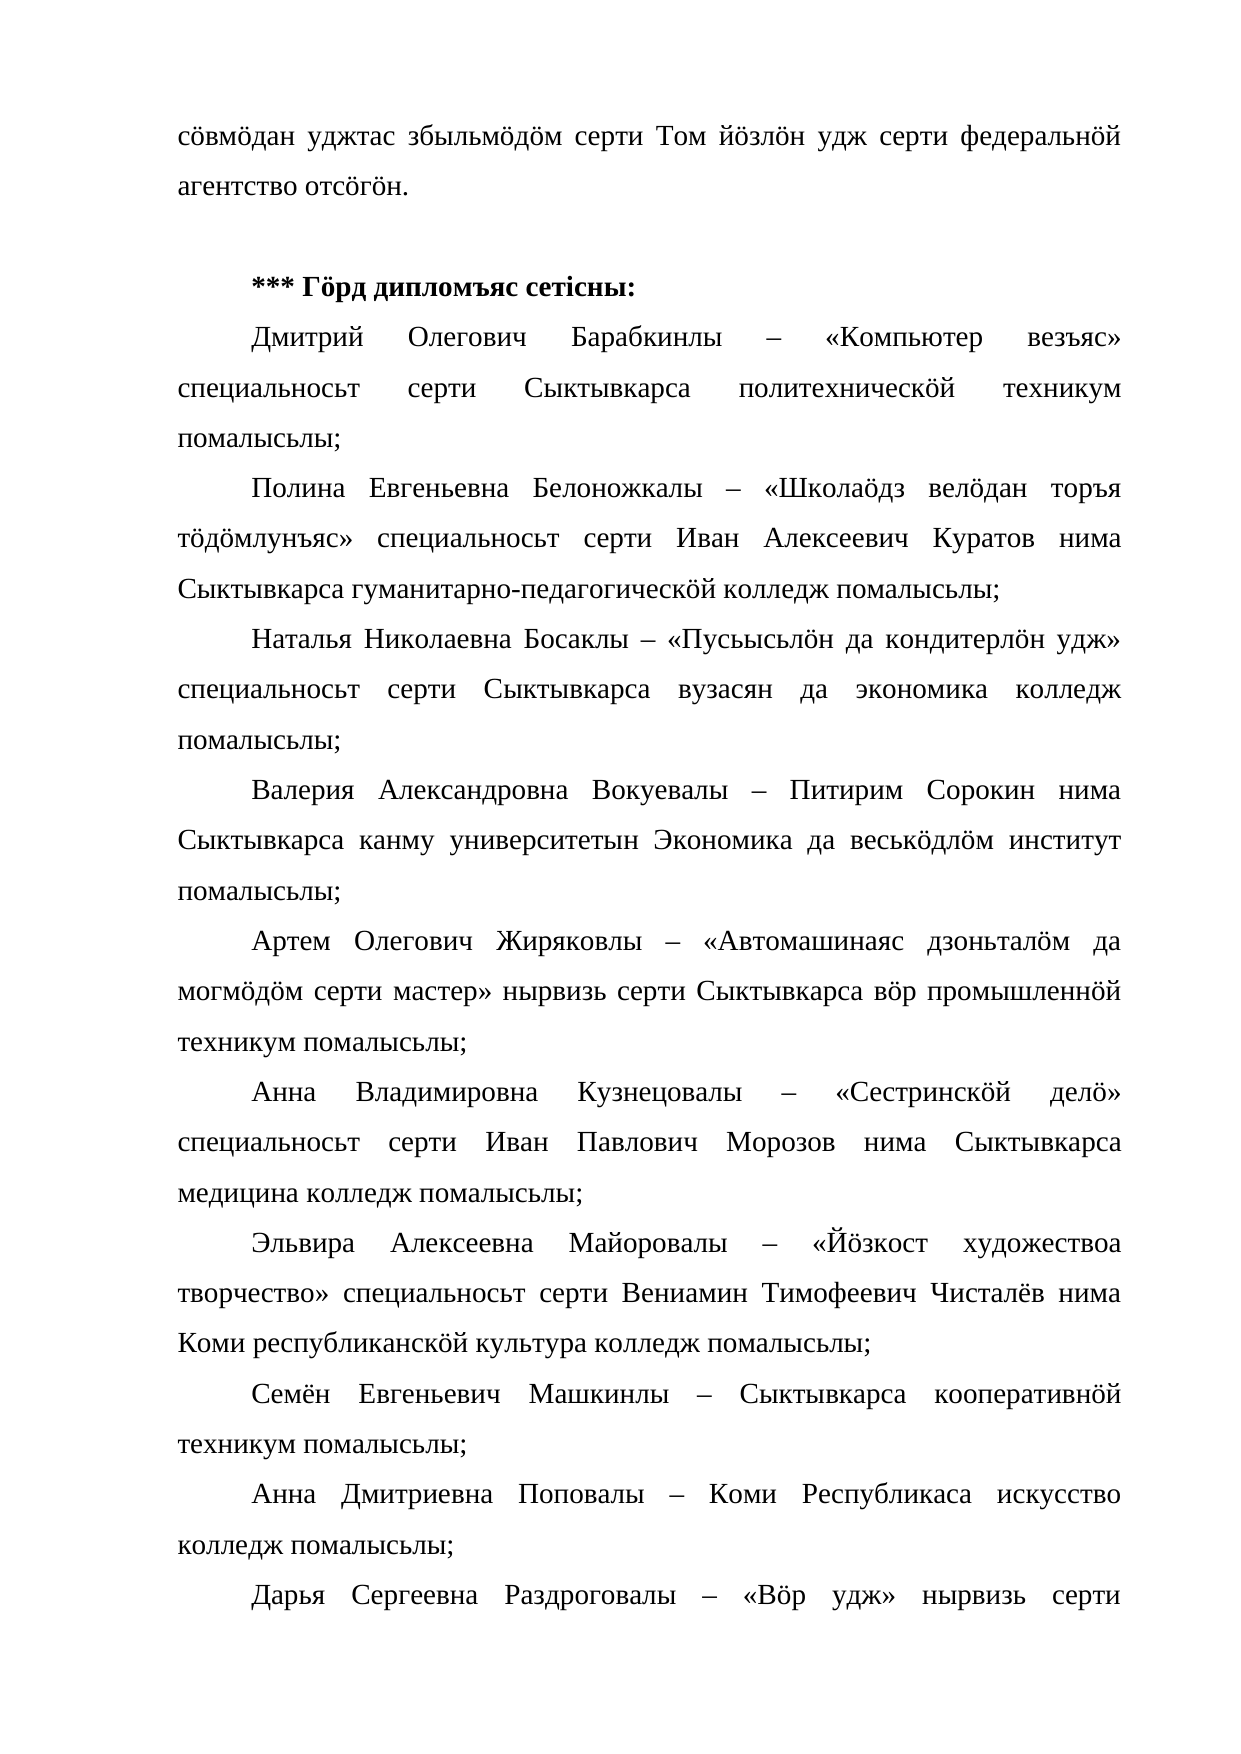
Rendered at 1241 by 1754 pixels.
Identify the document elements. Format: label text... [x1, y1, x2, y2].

text Полина Евгеньевна Белоножкалы – «Школаӧдз велӧдан торъя тӧдӧмлунъяс» специальносьт серти Иван Алексеевич Куратов нима Сыктывкарса гуманитарно-педагогическӧй колледж помалысьлы; [177, 470, 1122, 604]
text *** Гӧрд дипломъяс сетісны: [177, 269, 1122, 303]
text Дмитрий Олегович Барабкинлы – «Компьютер везъяс» специальносьт серти Сыктывкарса политехническӧй техникум помалысьлы; [177, 319, 1122, 453]
text Наталья Николаевна Босаклы – «Пусьысьлӧн да кондитерлӧн удж» специальносьт серти Сыктывкарса вузасян да экономика колледж помалысьлы; [177, 621, 1122, 755]
text Анна Дмитриевна Поповалы – Коми Республикаса искусство колледж помалысьлы; [177, 1477, 1122, 1560]
text Дарья Сергеевна Раздроговалы – «Вӧр удж» нырвизь серти [177, 1577, 1122, 1611]
text Артем Олегович Жиряковлы – «Автомашинаяс дзоньталӧм да могмӧдӧм серти мастер» нырвизь серти Сыктывкарса вӧр промышленнӧй техникум помалысьлы; [177, 923, 1122, 1057]
text сӧвмӧдан уджтас збыльмӧдӧм серти Том йӧзлӧн удж серти федеральнӧй агентство отсӧгӧн. [177, 118, 1122, 202]
text Семён Евгеньевич Машкинлы – Сыктывкарса кооперативнӧй техникум помалысьлы; [177, 1376, 1122, 1460]
text Валерия Александровна Вокуевалы – Питирим Сорокин нима Сыктывкарса канму университетын Экономика да веськӧдлӧм институт помалысьлы; [177, 772, 1122, 906]
text Эльвира Алексеевна Майоровалы – «Йӧзкост художествоа творчество» специальносьт серти Вениамин Тимофеевич Чисталёв нима Коми республиканскӧй культура колледж помалысьлы; [177, 1225, 1122, 1359]
text Анна Владимировна Кузнецовалы – «Сестринскӧй делӧ» специальносьт серти Иван Павлович Морозов нима Сыктывкарса медицина колледж помалысьлы; [177, 1074, 1122, 1208]
